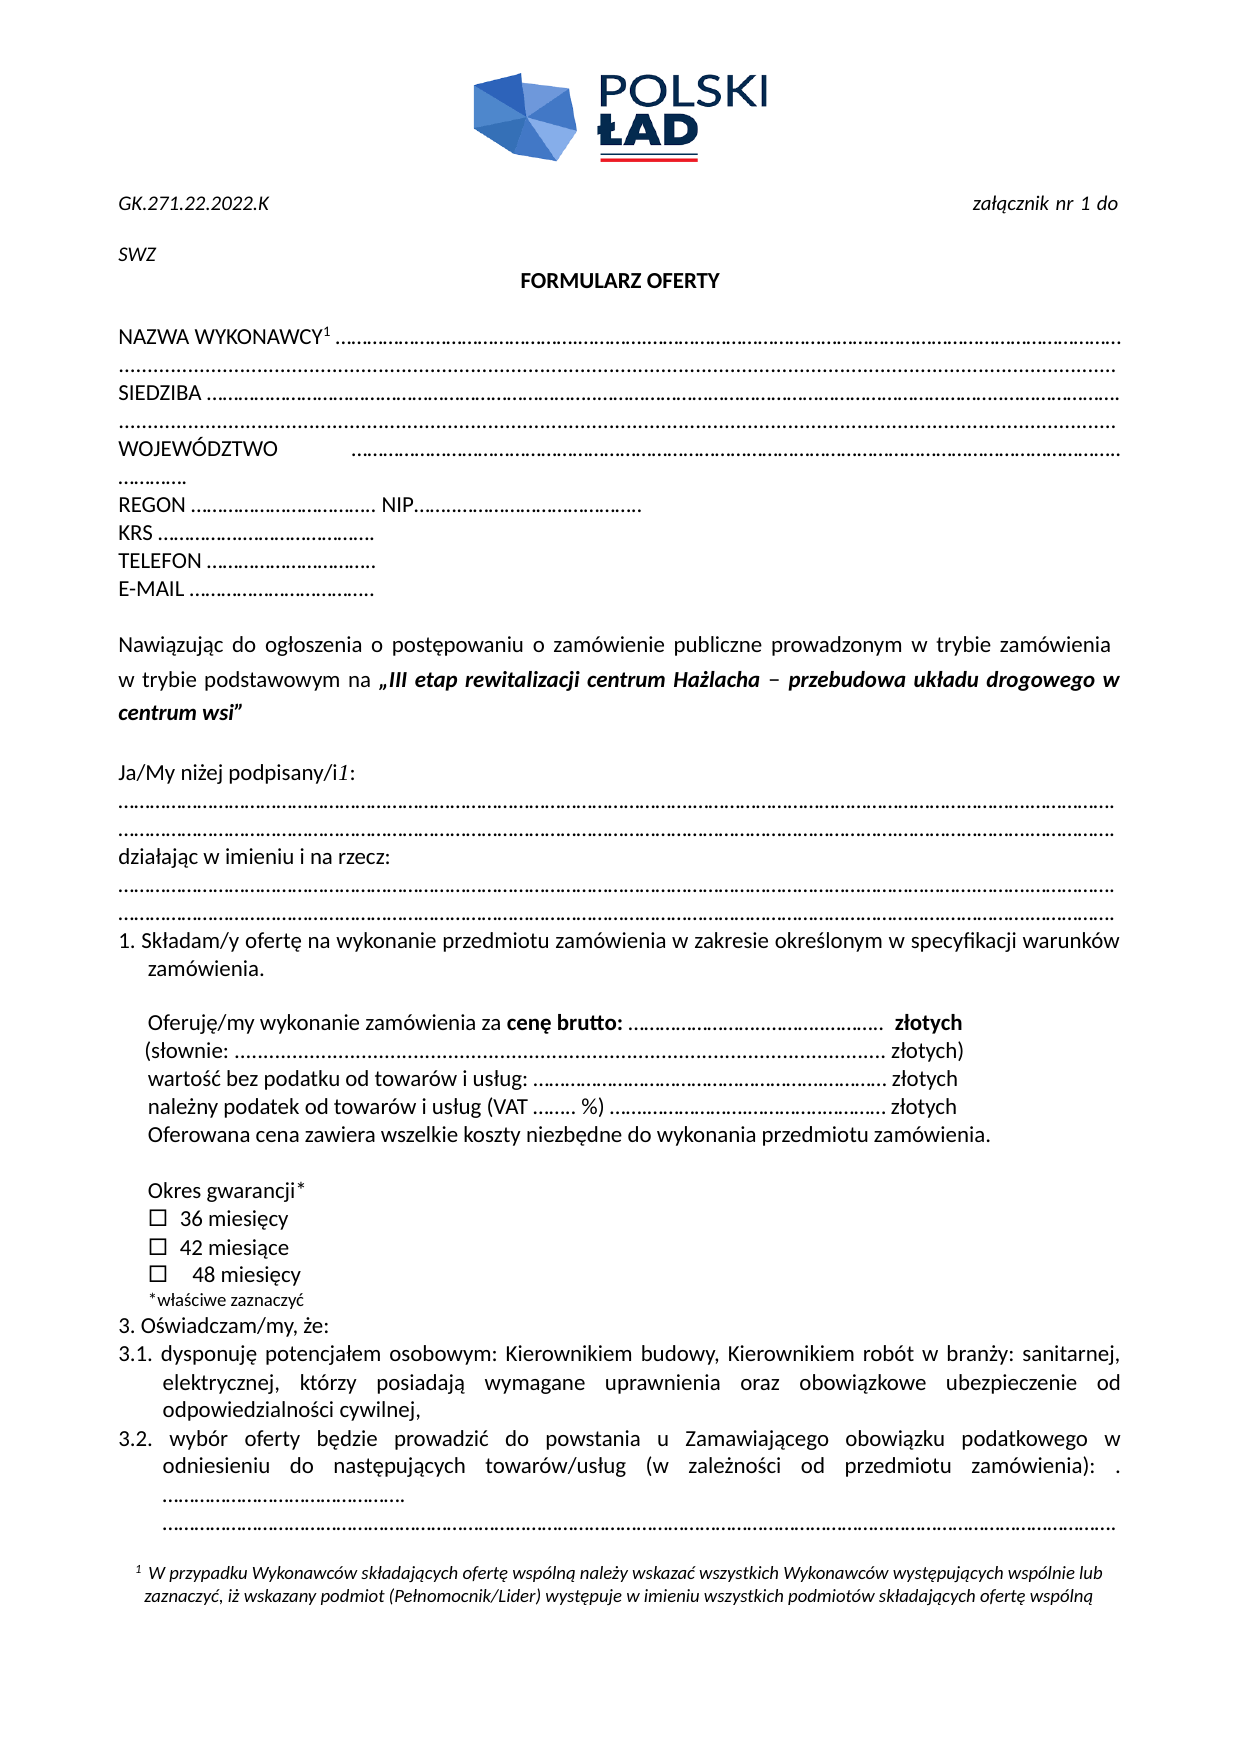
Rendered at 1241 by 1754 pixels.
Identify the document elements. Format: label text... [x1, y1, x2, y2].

text ............................................................................................................................................................................. [118, 406, 1122, 434]
text należny podatek od towarów i usług (VAT …….. %) …….……………….…………..………… złotych [148, 1092, 1122, 1121]
text 1. Składam/y ofertę na wykonanie przedmiotu zamówienia w zakresie określonym w specyfikacji warunków zamówienia. [118, 926, 1122, 982]
text ¨ 48 miesięcy [118, 1261, 1122, 1289]
text ……………………………………………………………………………………………………………………………………………….……….……………. [118, 870, 1122, 898]
text działając w imieniu i na rzecz: [118, 842, 1122, 870]
text ………………………………………………………………………………………………………………………………………….…………….……………. [118, 898, 1122, 926]
text TELEFON ………………………….. [118, 546, 1122, 574]
text 3. Oświadczam/my, że: [118, 1312, 1122, 1339]
text SIEDZIBA ………………………………………………………………..…………………………………………………………………..…………………. [118, 378, 1122, 406]
text WOJEWÓDZTWO ………………………………………………………………………………………………………………………………..…………. [118, 434, 1122, 490]
text ……………………………………………………………………………………………….……………………………………………………….……………. [118, 786, 1122, 814]
text 3.2. wybór oferty będzie prowadzić do powstania u Zamawiającego obowiązku podatkowego w odniesieniu do następujących towarów/usług (w zależności od przedmiotu zamówienia): .………………………………………. ………………………………………………………………………………………………………………………………………………………………. [118, 1424, 1122, 1536]
text Nawiązując do ogłoszenia o postępowaniu o zamówienie publiczne prowadzonym w trybie zamówienia w trybie podstawowym na „III etap rewitalizacji centrum Hażlacha – przebudowa układu drogowego w centrum wsi” [118, 631, 1122, 726]
text ¨ 36 miesięcy [118, 1204, 1122, 1233]
text Ja/My niżej podpisany/i1: [118, 758, 1122, 786]
text ¨ 42 miesiące [118, 1233, 1122, 1261]
text *właściwe zaznaczyć [118, 1289, 1122, 1312]
text NAZWA WYKONAWCY1 ……………………………………….………….……………………………………………………………………………… [118, 322, 1122, 350]
text 3.1. dysponuję potencjałem osobowym: Kierownikiem budowy, Kierownikiem robót w branży: sanitarnej, elektrycznej, którzy posiadają wymagane uprawnienia oraz obowiązkowe ubezpieczenie od odpowiedzialności cywilnej, [118, 1339, 1122, 1424]
text Oferowana cena zawiera wszelkie koszty niezbędne do wykonania przedmiotu zamówienia. [148, 1121, 1122, 1148]
text ………………………………………………………………………………………………………………………………….…………………….……………. [118, 814, 1122, 842]
text FORMULARZ OFERTY [118, 266, 1122, 294]
text REGON …………………………….. NIP……..…………………………….. [118, 490, 1122, 518]
text Okres gwarancji* [118, 1177, 1122, 1204]
text Oferuję/my wykonanie zamówienia za cenę brutto: ……………………..………..……….. złotych [148, 1008, 1122, 1036]
text KRS …………….……………………. [118, 518, 1122, 546]
text E-MAIL …………………………….. [118, 574, 1122, 602]
text wartość bez podatku od towarów i usług: ……………………………………………….………… złotych [148, 1064, 1122, 1092]
text (słownie: ................................................................................................................. złotych) [118, 1036, 1122, 1064]
text ............................................................................................................................................................................. [118, 350, 1122, 378]
